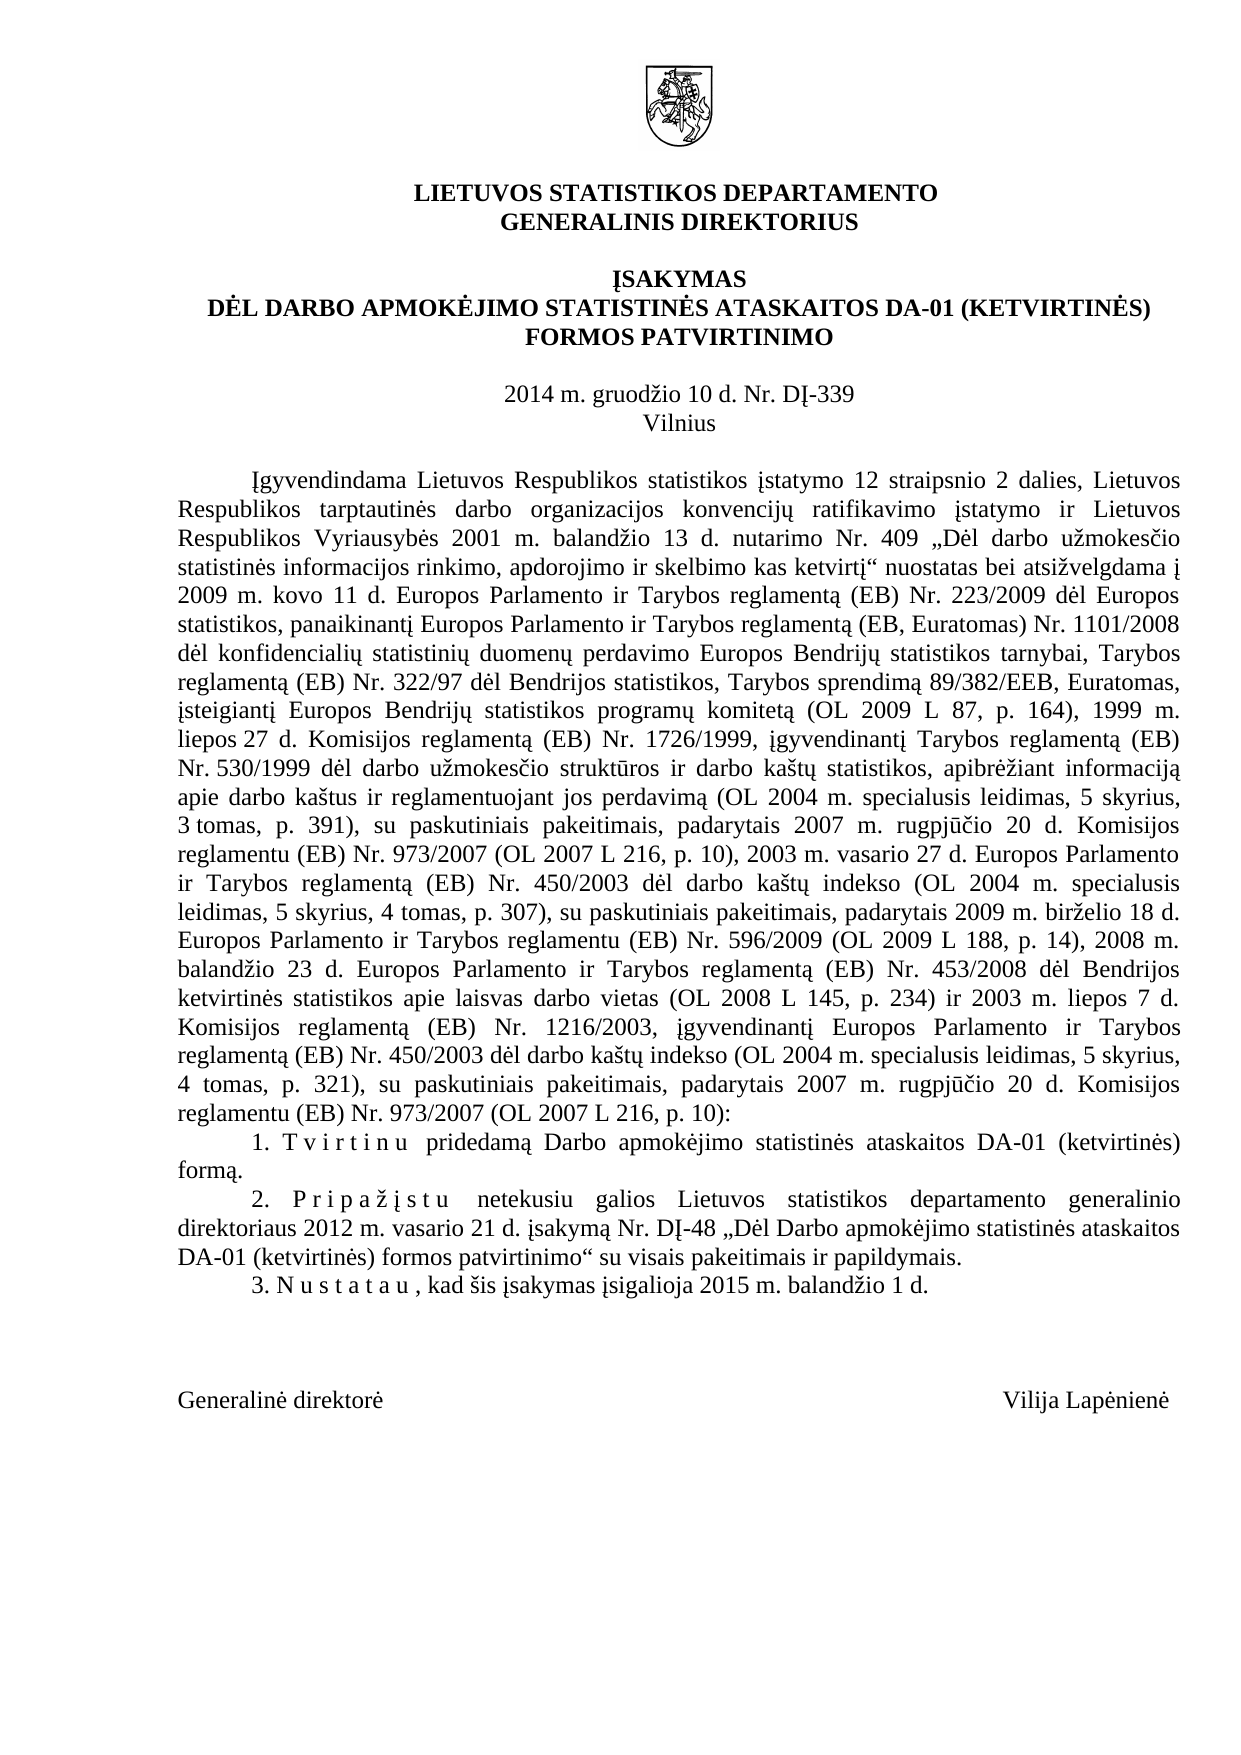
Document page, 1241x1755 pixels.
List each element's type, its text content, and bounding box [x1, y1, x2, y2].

text DĖL DARBO APMOKĖJIMO STATISTINĖS ATASKAITOS DA-01 (KETVIRTINĖS) FORMOS PATVIRTINIMO [177, 293, 1181, 350]
text 2014 m. gruodžio 10 d. Nr. DĮ-339 [177, 379, 1181, 408]
text 2. Pripažįstu netekusiu galios Lietuvos statistikos departamento generalinio direktoriaus 2012 m. vasario 21 d. įsakymą Nr. DĮ-48 „Dėl Darbo apmokėjimo statistinės ataskaitos DA-01 (ketvirtinės) formos patvirtinimo“ su visais pakeitimais ir papildymais. [177, 1184, 1181, 1270]
text Generalinė direktorė Vilija Lapėnienė [177, 1385, 1181, 1414]
text 1. Tvirtinu pridedamą Darbo apmokėjimo statistinės ataskaitos DA-01 (ketvirtinės) formą. [177, 1127, 1181, 1184]
text Vilnius [177, 408, 1181, 437]
text GENERALINIS DIREKTORIUS [177, 207, 1181, 235]
text LIETUVOS STATISTIKOS DEPARTAMENTO [177, 178, 1181, 207]
text Įgyvendindama Lietuvos Respublikos statistikos įstatymo 12 straipsnio 2 dalies, Lietuvos Respublikos tarptautinės darbo organizacijos konvencijų ratifikavimo įstatymo ir Lietuvos Respublikos Vyriausybės 2001 m. balandžio 13 d. nutarimo Nr. 409 „Dėl darbo užmokesčio statistinės informacijos rinkimo, apdorojimo ir skelbimo kas ketvirtį“ nuostatas bei atsižvelgdama į 2009 m. kovo 11 d. Europos Parlamento ir Tarybos reglamentą (EB) Nr. 223/2009 dėl Europos statistikos, panaikinantį Europos Parlamento ir Tarybos reglamentą (EB, Euratomas) Nr. 1101/2008 dėl konfidencialių statistinių duomenų perdavimo Europos Bendrijų statistikos tarnybai, Tarybos reglamentą (EB) Nr. 322/97 dėl Bendrijos statistikos, Tarybos sprendimą 89/382/EEB, Euratomas, įsteigiantį Europos Bendrijų statistikos programų komitetą (OL 2009 L 87, p. 164), 1999 m. liepos 27 d. Komisijos reglamentą (EB) Nr. 1726/1999, įgyvendinantį Tarybos reglamentą (EB) Nr. 530/1999 dėl darbo užmokesčio struktūros ir darbo kaštų statistikos, apibrėžiant informaciją apie darbo kaštus ir reglamentuojant jos perdavimą (OL 2004 m. specialusis leidimas, 5 skyrius, 3 tomas, p. 391), su paskutiniais pakeitimais, padarytais 2007 m. rugpjūčio 20 d. Komisijos reglamentu (EB) Nr. 973/2007 (OL 2007 L 216, p. 10), 2003 m. vasario 27 d. Europos Parlamento ir Tarybos reglamentą (EB) Nr. 450/2003 dėl darbo kaštų indekso (OL 2004 m. specialusis leidimas, 5 skyrius, 4 tomas, p. 307), su paskutiniais pakeitimais, padarytais 2009 m. birželio 18 d. Europos Parlamento ir Tarybos reglamentu (EB) Nr. 596/2009 (OL 2009 L 188, p. 14), 2008 m. balandžio 23 d. Europos Parlamento ir Tarybos reglamentą (EB) Nr. 453/2008 dėl Bendrijos ketvirtinės statistikos apie laisvas darbo vietas (OL 2008 L 145, p. 234) ir 2003 m. liepos 7 d. Komisijos reglamentą (EB) Nr. 1216/2003, įgyvendinantį Europos Parlamento ir Tarybos reglamentą (EB) Nr. 450/2003 dėl darbo kaštų indekso (OL 2004 m. specialusis leidimas, 5 skyrius, 4 tomas, p. 321), su paskutiniais pakeitimais, padarytais 2007 m. rugpjūčio 20 d. Komisijos reglamentu (EB) Nr. 973/2007 (OL 2007 L 216, p. 10): [177, 465, 1181, 1127]
text ĮSAKYMAS [177, 264, 1181, 293]
text 3. Nustatau, kad šis įsakymas įsigalioja 2015 m. balandžio 1 d. [177, 1270, 1181, 1299]
